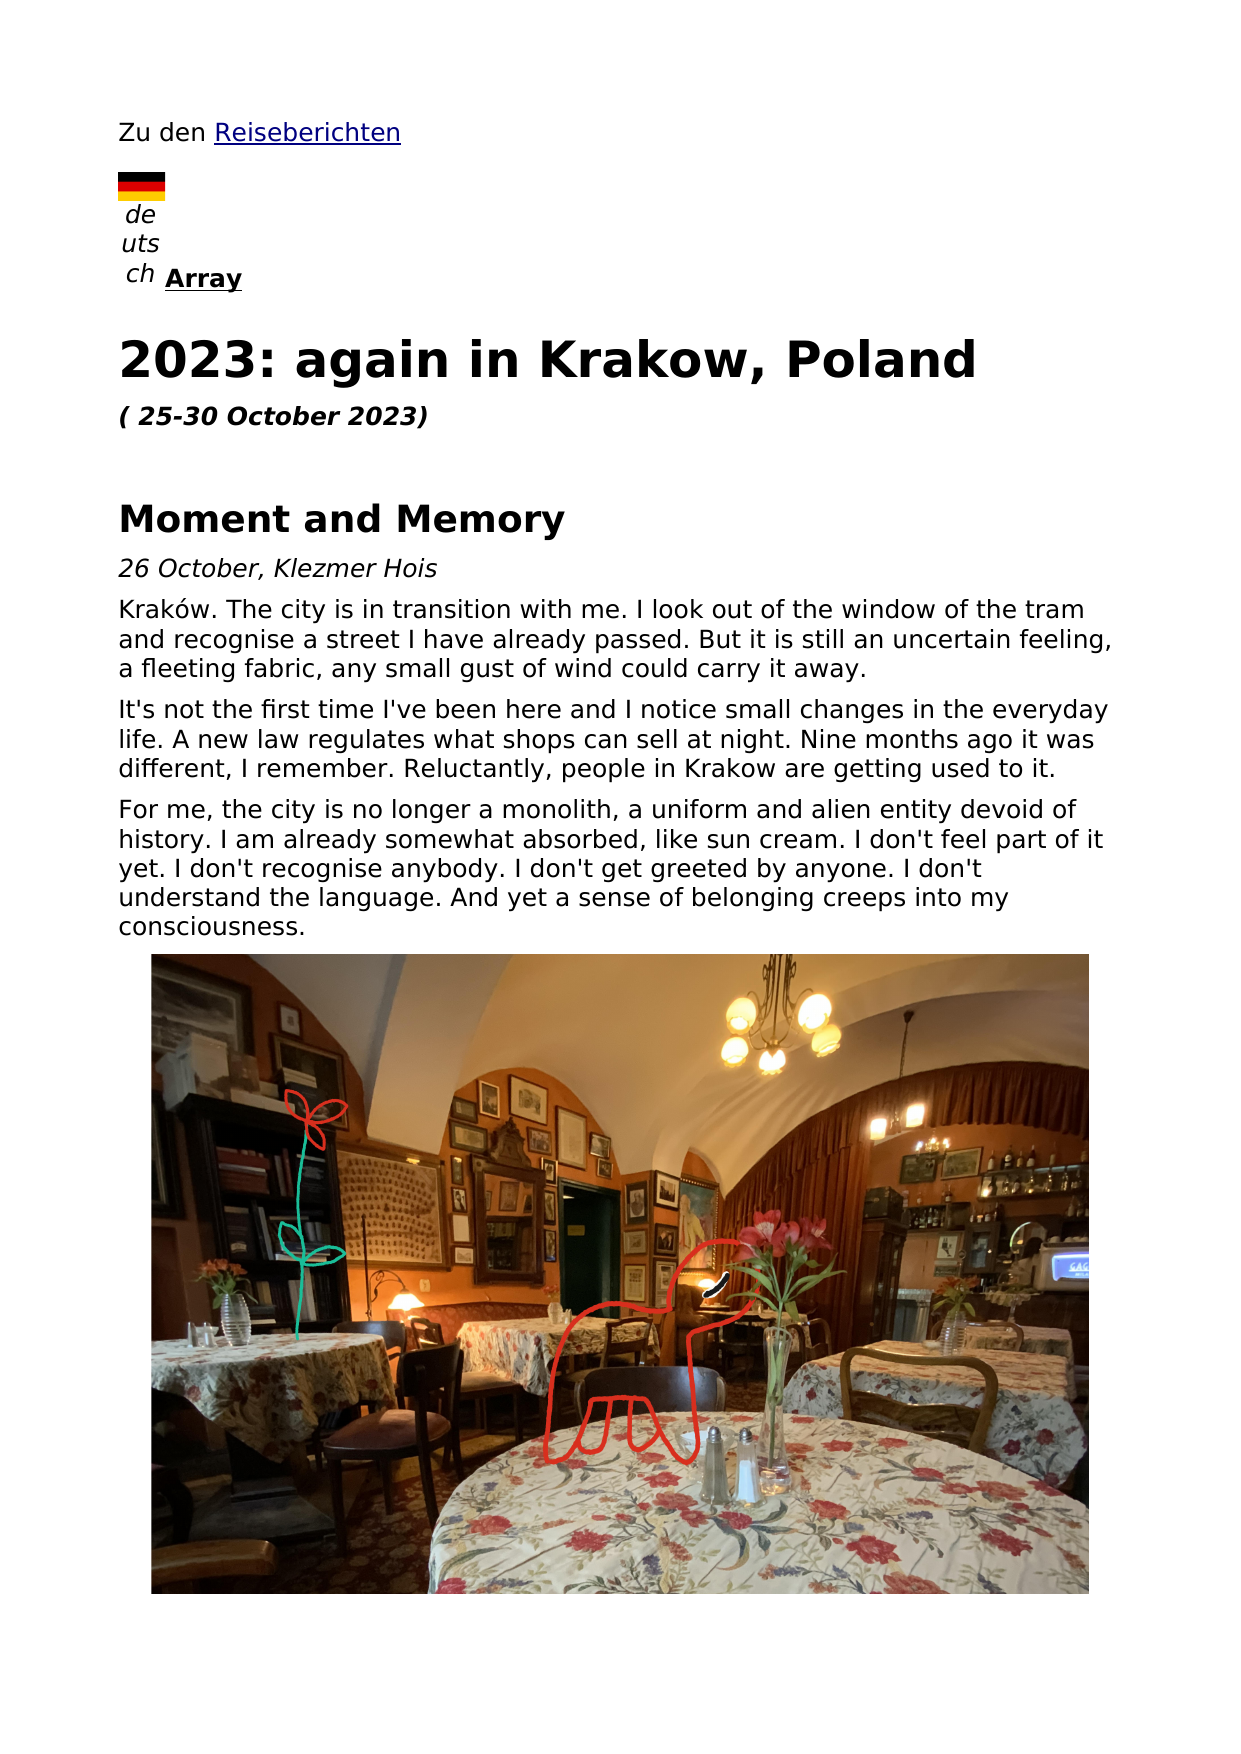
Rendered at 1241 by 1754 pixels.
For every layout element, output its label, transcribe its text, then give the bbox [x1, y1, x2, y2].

text ( 25-30 October 2023) [118, 402, 1122, 460]
text For me, the city is no longer a monolith, a uniform and alien entity devoid of history. I am already somewhat absorbed, like sun cream. I don't feel part of it yet. I don't recognise anybody. I don't get greeted by anyone. I don't understand the language. And yet a sense of belonging creeps into my consciousness. [118, 796, 1122, 942]
text 26 October, Klezmer Hois [118, 554, 1122, 583]
picture [118, 172, 166, 201]
text deutsch [118, 201, 165, 288]
text Array [118, 160, 1122, 294]
picture [151, 954, 1089, 1594]
subtitle Moment and Memory [118, 498, 1122, 542]
subtitle 2023: again in Krakow, Poland [118, 331, 1122, 389]
text It's not the first time I've been here and I notice small changes in the everyday life. A new law regulates what shops can sell at night. Nine months ago it was different, I remember. Reluctantly, people in Krakow are getting used to it. [118, 696, 1122, 783]
text Zu den Reiseberichten [118, 118, 1122, 147]
text Kraków. The city is in transition with me. I look out of the window of the tram and recognise a street I have already passed. But it is still an uncertain feeling, a fleeting fabric, any small gust of wind could carry it away. [118, 596, 1122, 683]
